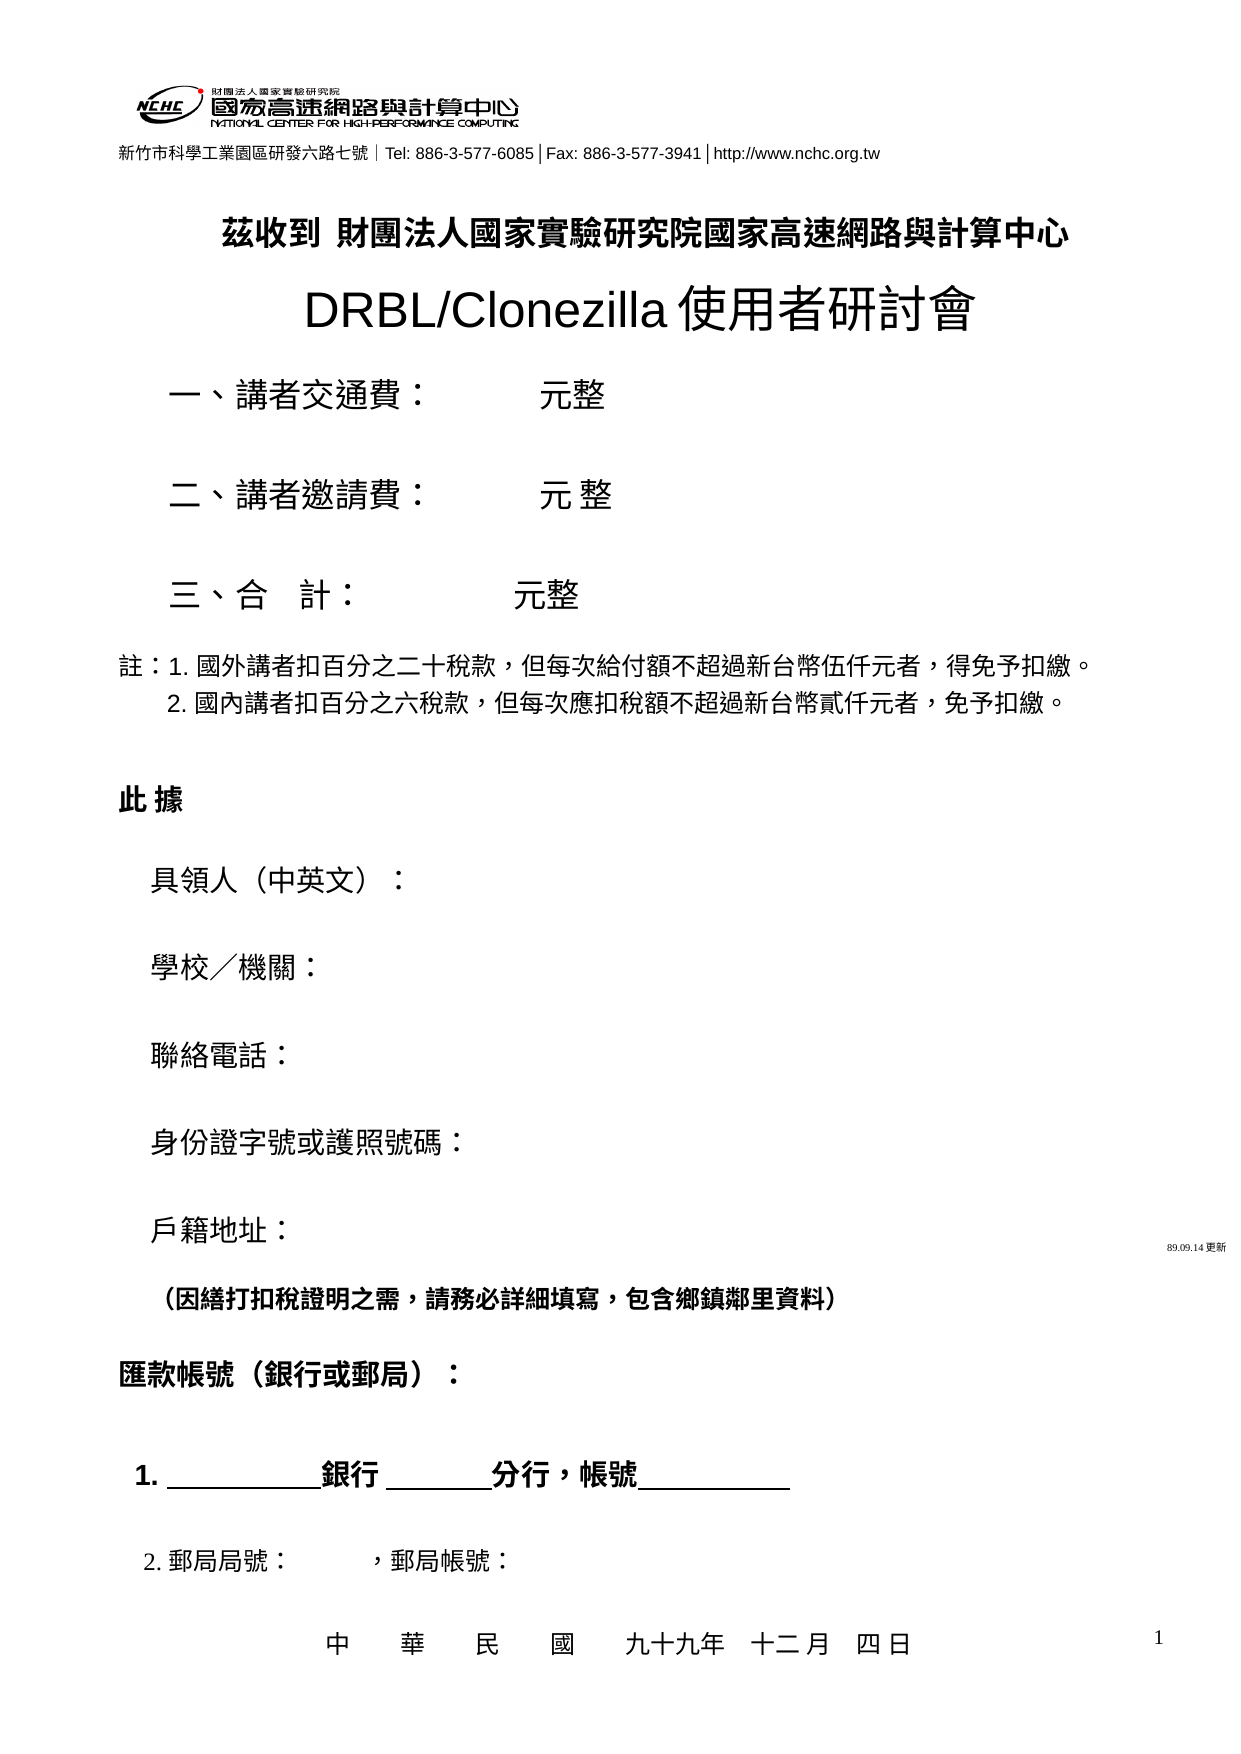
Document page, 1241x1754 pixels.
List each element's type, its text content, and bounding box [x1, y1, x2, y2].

text 具領人（中英文）： [118, 841, 1162, 916]
picture [134, 83, 523, 131]
text 2. 郵局局號： ，郵局帳號： [118, 1541, 1162, 1579]
text 此 據 [118, 760, 1162, 835]
text 學校／機關： [118, 929, 1162, 1004]
text （因繕打扣稅證明之需，請務必詳細填寫，包含鄉鎮鄰里資料） [118, 1279, 1124, 1316]
text 茲收到 財團法人國家實驗研究院國家高速網路與計算中心 [118, 193, 1162, 268]
text 一、講者交通費： 元整 [168, 356, 1162, 431]
text 2. 國內講者扣百分之六稅款，但每次應扣稅額不超過新台幣貳仟元者，免予扣繳。 [118, 683, 1162, 720]
text 註：1. 國外講者扣百分之二十稅款，但每次給付額不超過新台幣伍仟元者，得免予扣繳。 [118, 645, 1162, 683]
text 聯絡電話： [118, 1016, 1162, 1091]
text 匯款帳號（銀行或郵局）： [118, 1335, 1162, 1410]
text 身份證字號或護照號碼： [118, 1104, 1162, 1179]
text 二、講者邀請費： 元 整 [168, 456, 1162, 531]
text 戶籍地址： [118, 1191, 1124, 1266]
text DRBL/Clonezilla使用者研討會 [118, 268, 1162, 343]
text 三、合 計： 元整 [168, 556, 1162, 631]
text 1. 銀行 分行，帳號 [118, 1435, 1162, 1510]
